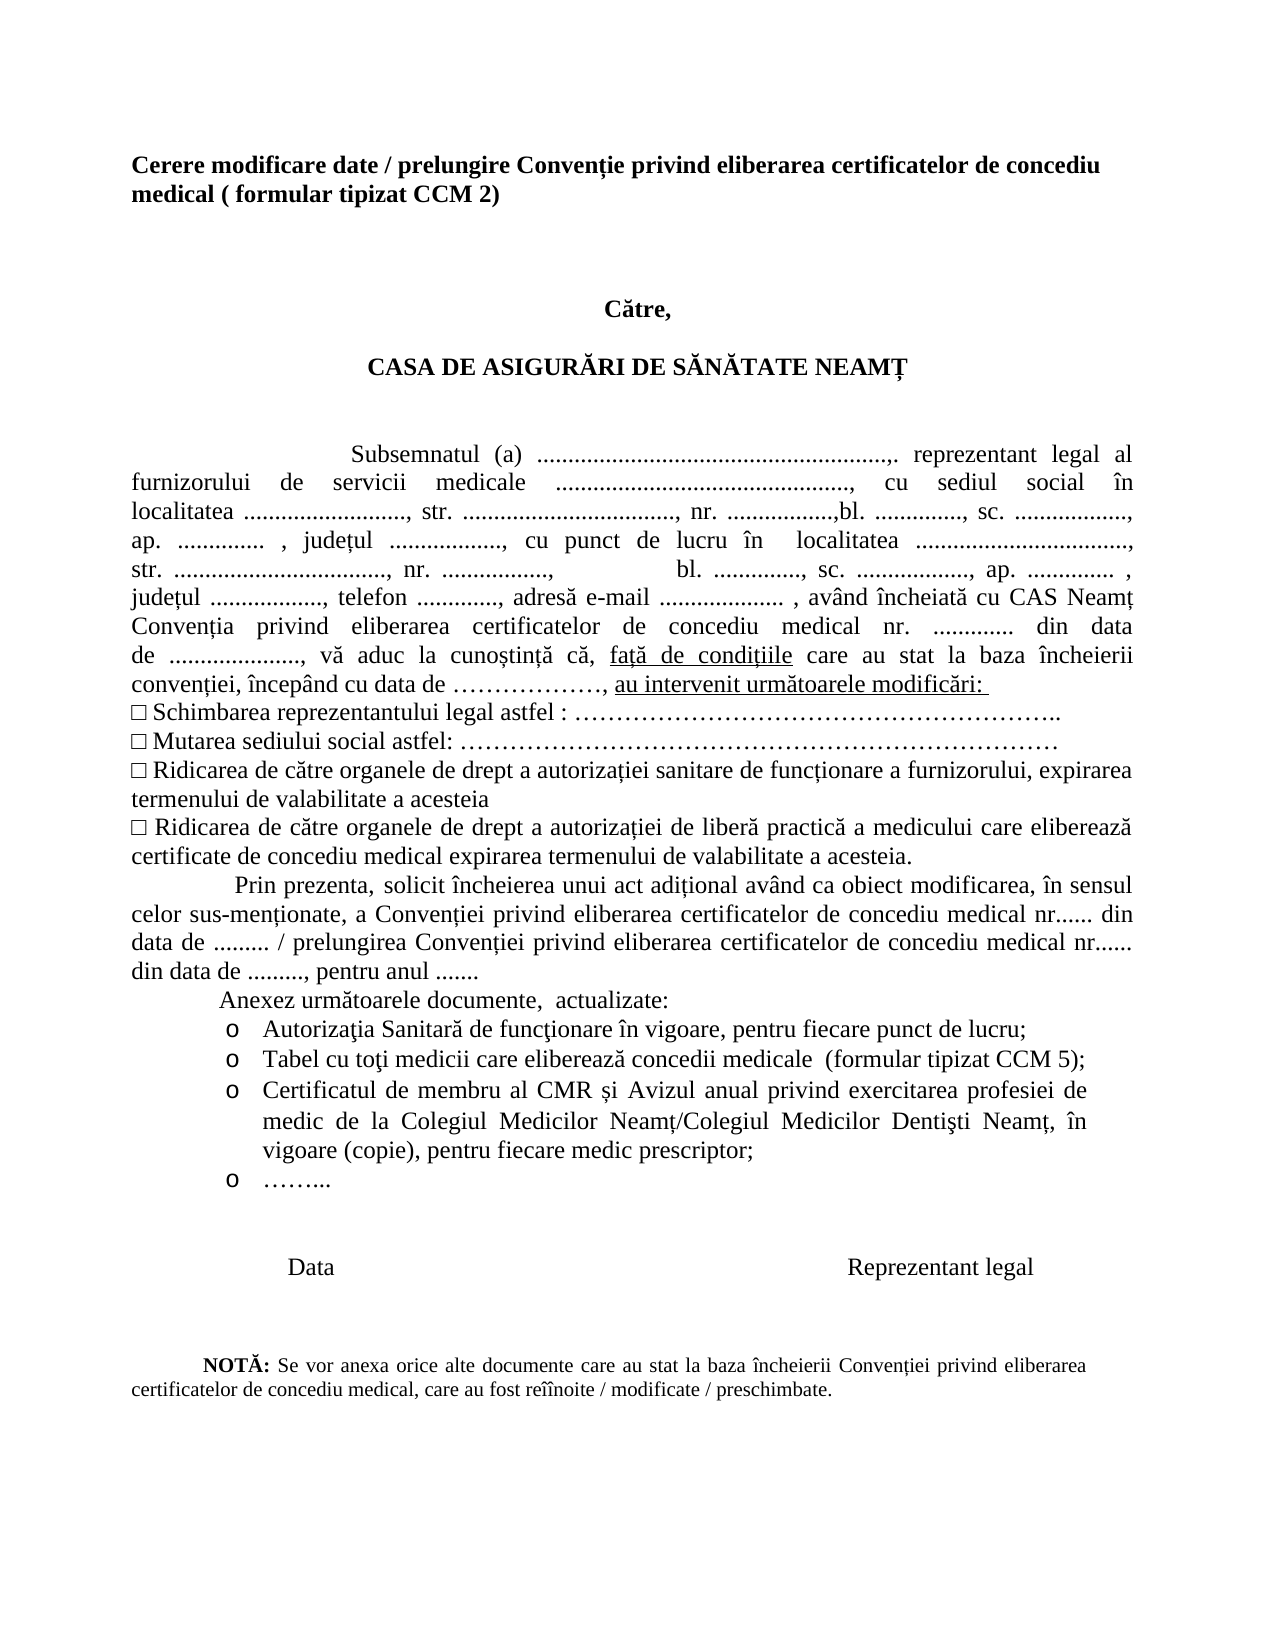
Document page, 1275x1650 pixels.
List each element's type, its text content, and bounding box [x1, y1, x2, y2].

list Tabel cu toţi medicii care eliberează concedii medicale (formular tipizat CCM 5); [225, 1044, 1133, 1075]
list ……... [225, 1164, 1087, 1194]
text Data Reprezentant legal [131, 1252, 1087, 1281]
text Către, [187, 294, 1087, 323]
text NOTĂ: Se vor anexa orice alte documente care au stat la baza încheierii Convenției privind eliberarea certificatelor de concediu medical, care au fost reîînoite / modificate / preschimbate. [131, 1353, 1087, 1401]
text CASA DE ASIGURĂRI DE SĂNĂTATE NEAMȚ [187, 352, 1087, 381]
text □ Ridicarea de către organele de drept a autorizației sanitare de funcționare a furnizorului, expirarea termenului de valabilitate a acesteia [131, 755, 1134, 812]
list Autorizaţia Sanitară de funcţionare în vigoare, pentru fiecare punct de lucru; [225, 1014, 1087, 1044]
text Anexez următoarele documente, actualizate: [131, 985, 1134, 1014]
text □ Mutarea sediului social astfel: ……………………………………………………………… [131, 726, 1134, 755]
list Certificatul de membru al CMR și Avizul anual privind exercitarea profesiei de medic de la Colegiul Medicilor Neamț/Colegiul Medicilor Dentişti Neamț, în vigoare (copie), pentru fiecare medic prescriptor; [225, 1075, 1087, 1164]
text □ Ridicarea de către organele de drept a autorizației de liberă practică a medicului care eliberează certificate de concediu medical expirarea termenului de valabilitate a acesteia. [131, 812, 1134, 870]
text Prin prezenta, solicit încheierea unui act adițional având ca obiect modificarea, în sensul celor sus-menționate, a Convenției privind eliberarea certificatelor de concediu medical nr...... din data de ......... / prelungirea Convenției privind eliberarea certificatelor de concediu medical nr...... din data de ........., pentru anul ....... [131, 870, 1134, 985]
text □ Schimbarea reprezentantului legal astfel : ………………………………………………….. [131, 697, 1134, 726]
text Cerere modificare date / prelungire Convenție privind eliberarea certificatelor de concediu medical ( formular tipizat CCM 2) [131, 150, 1144, 207]
text Subsemnatul (a) ........................................................,. reprezentant legal al furnizorului de servicii medicale ..............................................., cu sediul social în localitatea .........................., str. .................................., nr. .................,bl. .............., sc. .................., ap. .............. , județul .................., cu punct de lucru în localitatea .................................., str. .................................., nr. ................., bl. .............., sc. .................., ap. .............. , județul .................., telefon ............., adresă e-mail .................... , având încheiată cu CAS Neamț Convenția privind eliberarea certificatelor de concediu medical nr. ............. din data de ....................., vă aduc la cunoștință că, față de condițiile care au stat la baza încheierii convenției, începând cu data de ………………, au intervenit următoarele modificări: [131, 439, 1134, 697]
